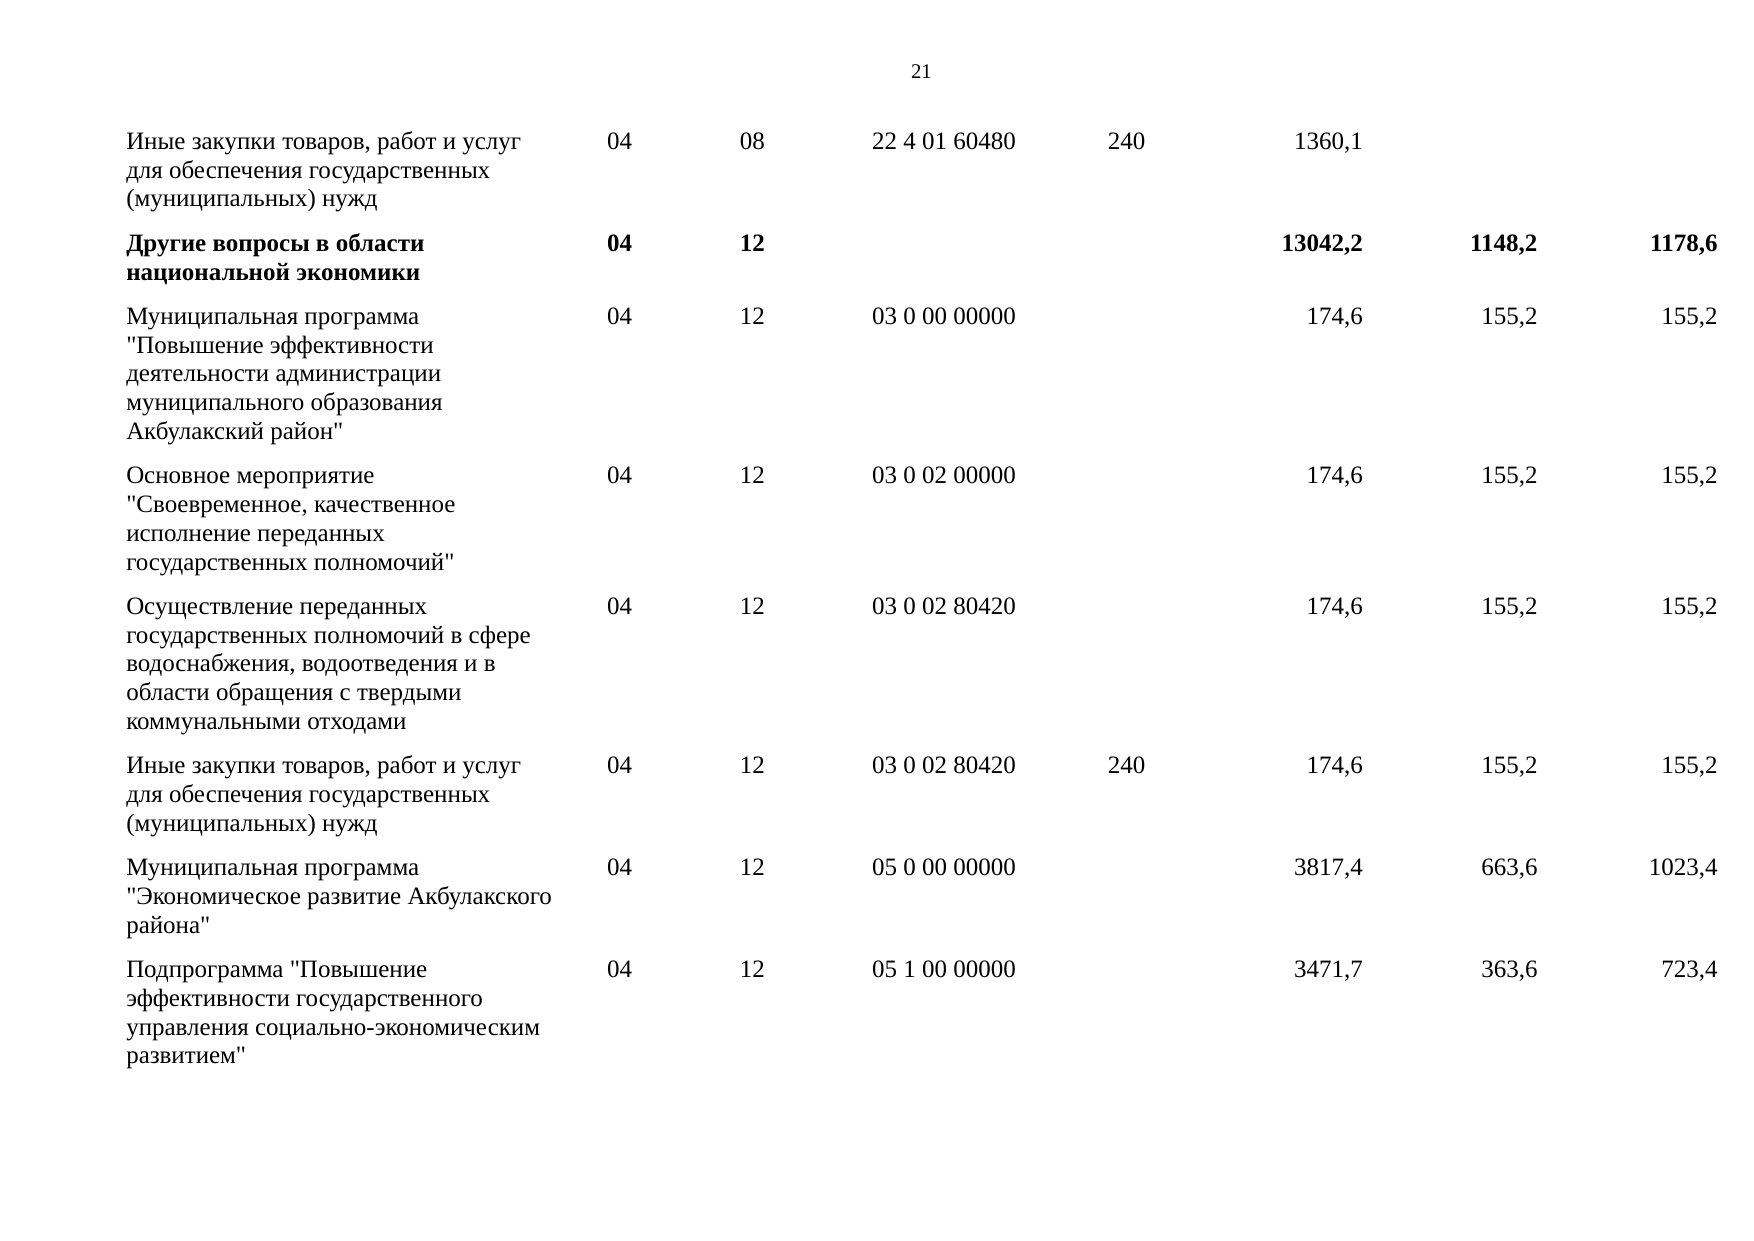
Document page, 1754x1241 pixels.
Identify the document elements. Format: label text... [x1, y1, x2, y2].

table_cell 04 [560, 453, 678, 583]
table_cell 04 [560, 946, 678, 1077]
table_cell [1725, 583, 1729, 742]
table_cell 155,2 [1545, 293, 1725, 452]
table_cell 363,6 [1370, 946, 1545, 1077]
table_cell 174,6 [1191, 453, 1370, 583]
table_cell 155,2 [1545, 743, 1725, 844]
table_cell 155,2 [1370, 293, 1545, 452]
table_cell 663,6 [1370, 844, 1545, 946]
table_cell 04 [560, 293, 678, 452]
table_cell 155,2 [1545, 453, 1725, 583]
table_cell 1178,6 [1545, 220, 1725, 293]
table_cell [1725, 743, 1729, 844]
table_cell 155,2 [1370, 583, 1545, 742]
table_cell [1725, 293, 1729, 452]
table_cell 03 0 02 80420 [826, 583, 1061, 742]
table_cell 3817,4 [1191, 844, 1370, 946]
table_cell 13042,2 [1191, 220, 1370, 293]
table_cell 04 [560, 220, 678, 293]
table_cell 723,4 [1545, 946, 1725, 1077]
table_cell 1023,4 [1545, 844, 1725, 946]
table_cell 155,2 [1545, 583, 1725, 742]
table_cell 240 [1061, 743, 1191, 844]
table_cell [109, 946, 118, 1077]
table_cell 174,6 [1191, 743, 1370, 844]
table_cell [109, 293, 118, 452]
table_cell [109, 743, 118, 844]
table_cell 04 [560, 583, 678, 742]
table_cell [109, 118, 118, 220]
table_cell 1148,2 [1370, 220, 1545, 293]
table_cell 240 [1061, 118, 1191, 220]
table_cell 12 [678, 220, 826, 293]
table_cell [826, 220, 1061, 293]
table_cell 04 [560, 118, 678, 220]
table_cell 05 1 00 00000 [826, 946, 1061, 1077]
table_cell 04 [560, 844, 678, 946]
table_cell [109, 583, 118, 742]
table_cell 12 [678, 743, 826, 844]
table_cell [1545, 118, 1725, 220]
table_cell 12 [678, 844, 826, 946]
table_cell 08 [678, 118, 826, 220]
table_cell [109, 220, 118, 293]
table_cell 03 0 02 80420 [826, 743, 1061, 844]
table_cell 05 0 00 00000 [826, 844, 1061, 946]
table_cell [1370, 118, 1545, 220]
table_cell [1061, 583, 1191, 742]
table_cell [1061, 844, 1191, 946]
table_cell Иные закупки товаров, работ и услуг для обеспечения государственных (муниципальных) нужд [118, 118, 560, 220]
table_cell [1725, 844, 1729, 946]
table_cell Другие вопросы в области национальной экономики [118, 220, 560, 293]
table_cell Муниципальная программа "Повышение эффективности деятельности администрации муниципального образования Акбулакский район" [118, 293, 560, 452]
table_cell Осуществление переданных государственных полномочий в сфере водоснабжения, водоотведения и в области обращения с твердыми коммунальными отходами [118, 583, 560, 742]
table_cell 04 [560, 743, 678, 844]
table_cell [109, 453, 118, 583]
table_cell [1061, 293, 1191, 452]
table_cell 155,2 [1370, 743, 1545, 844]
table_cell 12 [678, 293, 826, 452]
table_cell 3471,7 [1191, 946, 1370, 1077]
table_cell [1061, 946, 1191, 1077]
table_cell 1360,1 [1191, 118, 1370, 220]
table_cell 12 [678, 453, 826, 583]
table_cell [1725, 946, 1729, 1077]
table_cell Муниципальная программа "Экономическое развитие Акбулакского района" [118, 844, 560, 946]
table_cell Основное мероприятие "Своевременное, качественное исполнение переданных государственных полномочий" [118, 453, 560, 583]
table_cell [1725, 220, 1729, 293]
table_cell [1061, 453, 1191, 583]
table_cell 174,6 [1191, 583, 1370, 742]
table_cell 03 0 02 00000 [826, 453, 1061, 583]
table_cell 03 0 00 00000 [826, 293, 1061, 452]
table_cell [109, 844, 118, 946]
table_cell 12 [678, 583, 826, 742]
table_cell Иные закупки товаров, работ и услуг для обеспечения государственных (муниципальных) нужд [118, 743, 560, 844]
table_cell [1725, 118, 1729, 220]
table_cell [1725, 453, 1729, 583]
table_cell [1061, 220, 1191, 293]
table_cell 174,6 [1191, 293, 1370, 452]
table_cell 12 [678, 946, 826, 1077]
table_cell 22 4 01 60480 [826, 118, 1061, 220]
table_cell 155,2 [1370, 453, 1545, 583]
table_cell Подпрограмма "Повышение эффективности государственного управления социально-экономическим развитием" [118, 946, 560, 1077]
